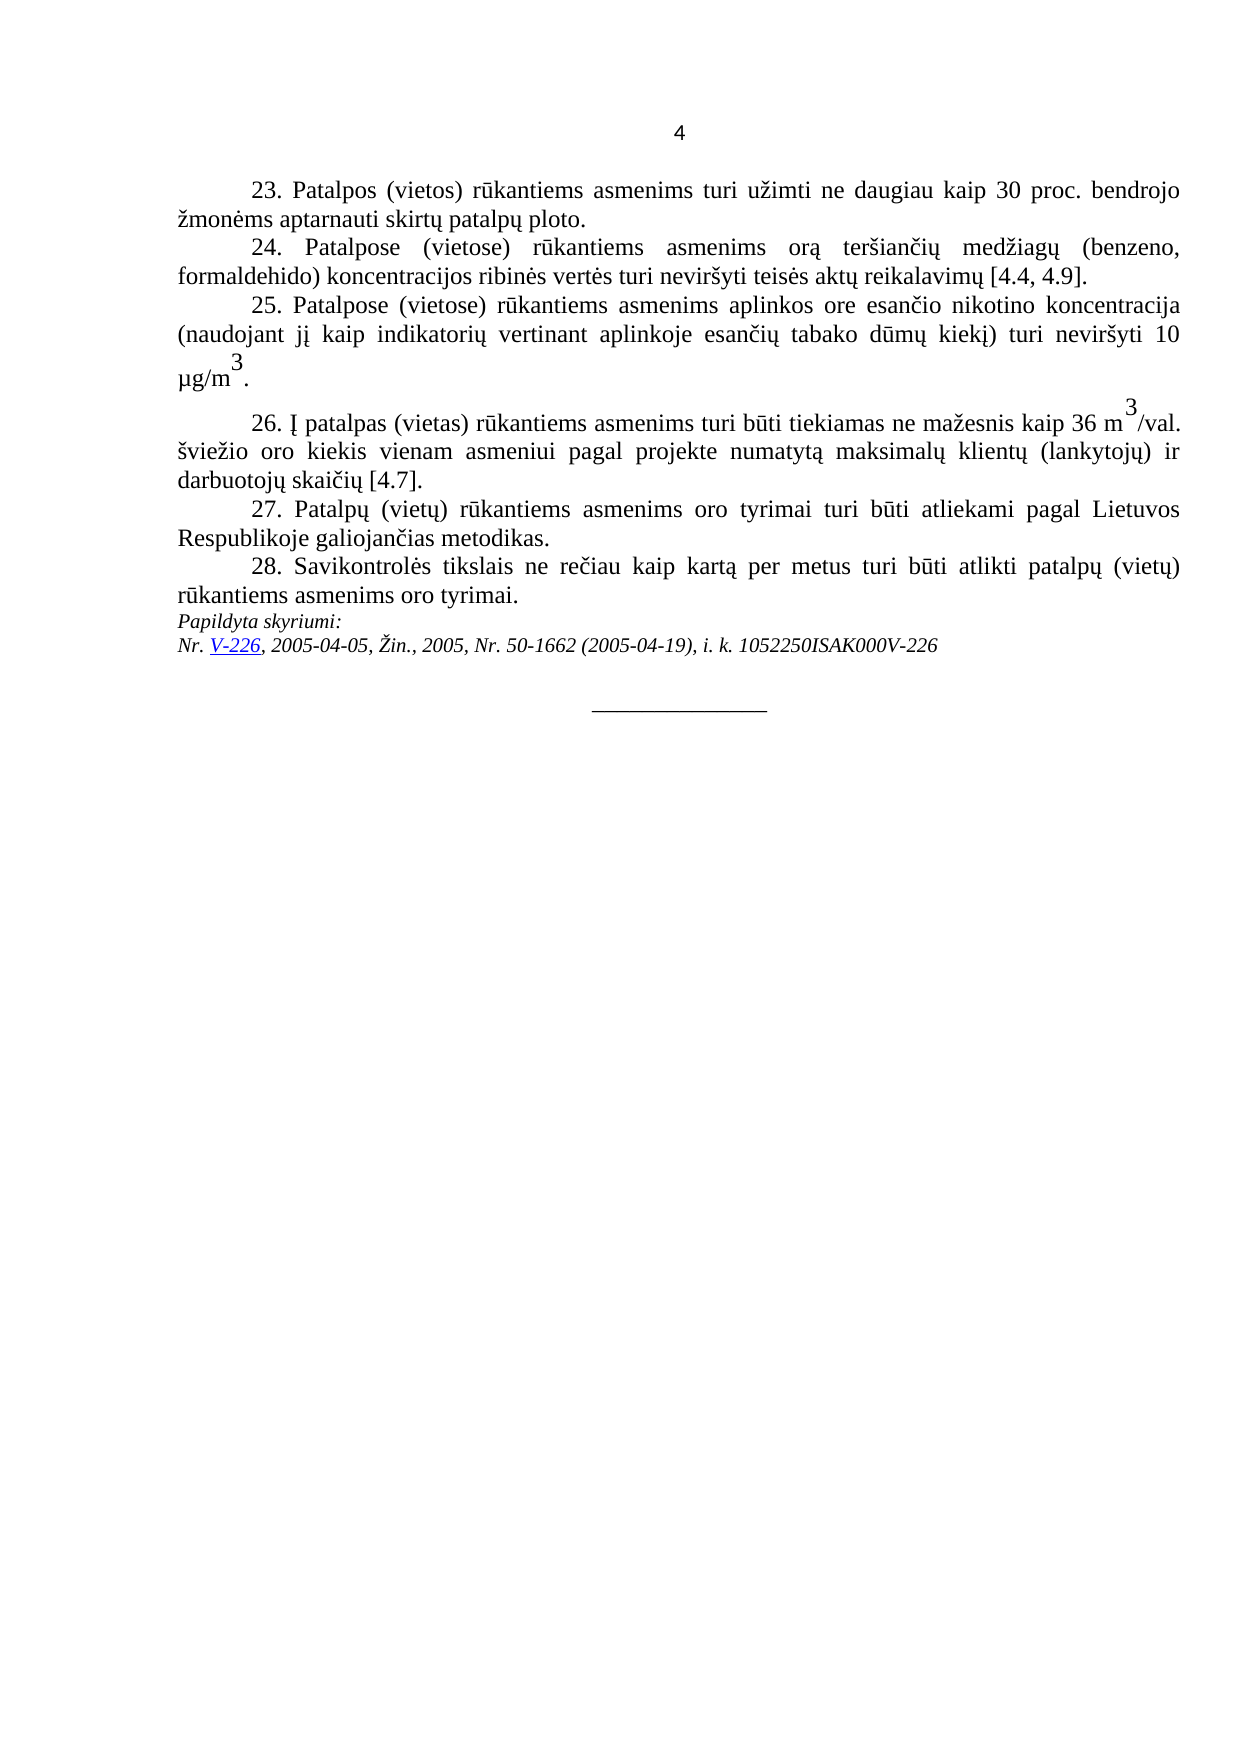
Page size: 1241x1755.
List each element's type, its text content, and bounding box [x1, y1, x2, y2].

text 28. Savikontrolės tikslais ne rečiau kaip kartą per metus turi būti atlikti patalpų (vietų) rūkantiems asmenims oro tyrimai. [177, 551, 1181, 609]
text 23. Patalpos (vietos) rūkantiems asmenims turi užimti ne daugiau kaip 30 proc. bendrojo žmonėms aptarnauti skirtų patalpų ploto. [177, 175, 1181, 232]
text Nr. V-226, 2005-04-05, Žin., 2005, Nr. 50-1662 (2005-04-19), i. k. 1052250ISAK000V-226 [177, 633, 1181, 657]
text Papildyta skyriumi: [177, 609, 1181, 633]
text 24. Patalpose (vietose) rūkantiems asmenims orą teršiančių medžiagų (benzeno, formaldehido) koncentracijos ribinės vertės turi neviršyti teisės aktų reikalavimų [4.4, 4.9]. [177, 232, 1181, 290]
text 27. Patalpų (vietų) rūkantiems asmenims oro tyrimai turi būti atliekami pagal Lietuvos Respublikoje galiojančias metodikas. [177, 494, 1181, 551]
text 25. Patalpose (vietose) rūkantiems asmenims aplinkos ore esančio nikotino koncentracija (naudojant jį kaip indikatorių vertinant aplinkoje esančių tabako dūmų kiekį) turi neviršyti 10 µg/m3. [177, 290, 1181, 392]
text 26. Į patalpas (vietas) rūkantiems asmenims turi būti tiekiamas ne mažesnis kaip 36 m3/val. šviežio oro kiekis vienam asmeniui pagal projekte numatytą maksimalų klientų (lankytojų) ir darbuotojų skaičių [4.7]. [177, 392, 1181, 494]
text ______________ [177, 686, 1181, 714]
